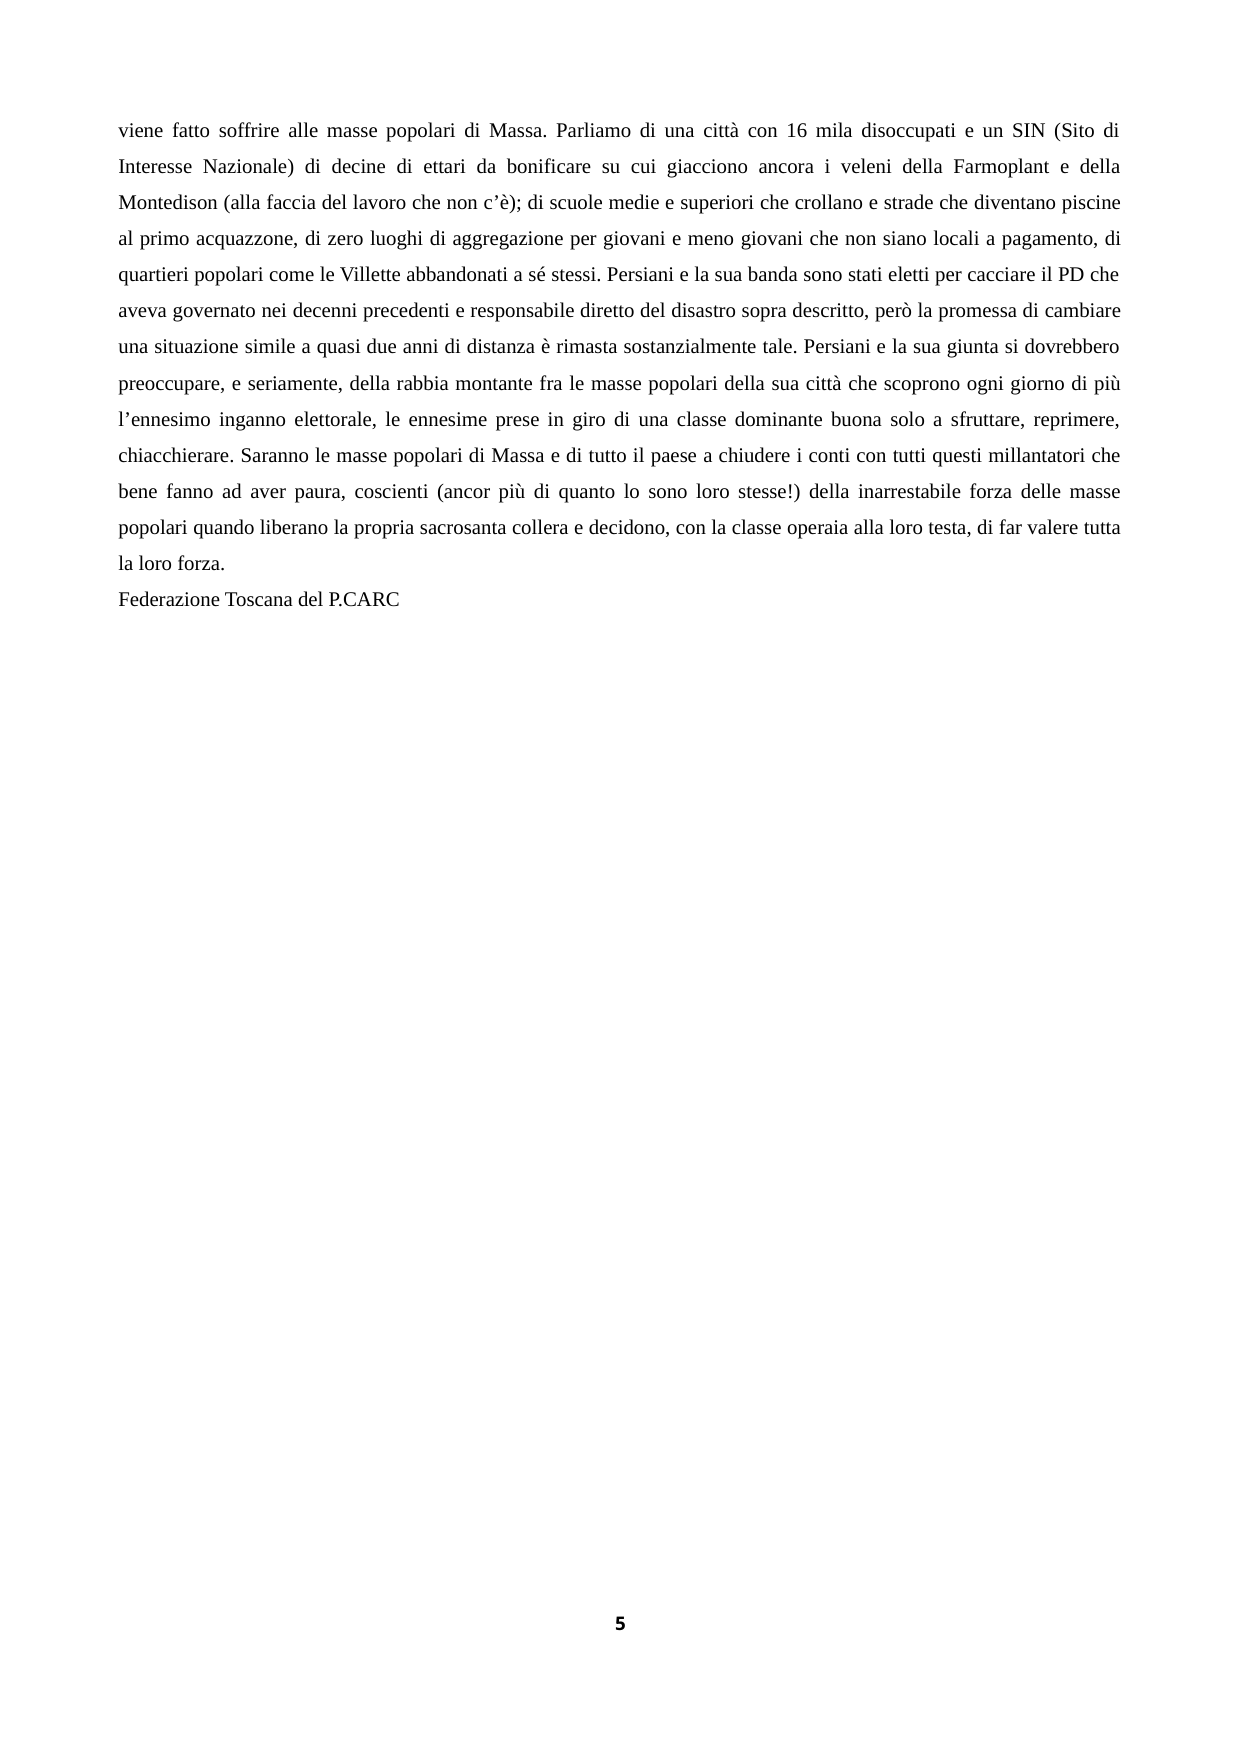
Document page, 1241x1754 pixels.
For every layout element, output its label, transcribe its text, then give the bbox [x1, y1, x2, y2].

text Federazione Toscana del P.CARC [118, 587, 1122, 611]
text viene fatto soffrire alle masse popolari di Massa. Parliamo di una città con 16 mila disoccupati e un SIN (Sito di Interesse Nazionale) di decine di ettari da bonificare su cui giacciono ancora i veleni della Farmoplant e della Montedison (alla faccia del lavoro che non c’è); di scuole medie e superiori che crollano e strade che diventano piscine al primo acquazzone, di zero luoghi di aggregazione per giovani e meno giovani che non siano locali a pagamento, di quartieri popolari come le Villette abbandonati a sé stessi. Persiani e la sua banda sono stati eletti per cacciare il PD che aveva governato nei decenni precedenti e responsabile diretto del disastro sopra descritto, però la promessa di cambiare una situazione simile a quasi due anni di distanza è rimasta sostanzialmente tale. Persiani e la sua giunta si dovrebbero preoccupare, e seriamente, della rabbia montante fra le masse popolari della sua città che scoprono ogni giorno di più l’ennesimo inganno elettorale, le ennesime prese in giro di una classe dominante buona solo a sfruttare, reprimere, chiacchierare. Saranno le masse popolari di Massa e di tutto il paese a chiudere i conti con tutti questi millantatori che bene fanno ad aver paura, coscienti (ancor più di quanto lo sono loro stesse!) della inarrestabile forza delle masse popolari quando liberano la propria sacrosanta collera e decidono, con la classe operaia alla loro testa, di far valere tutta la loro forza. [118, 118, 1122, 575]
